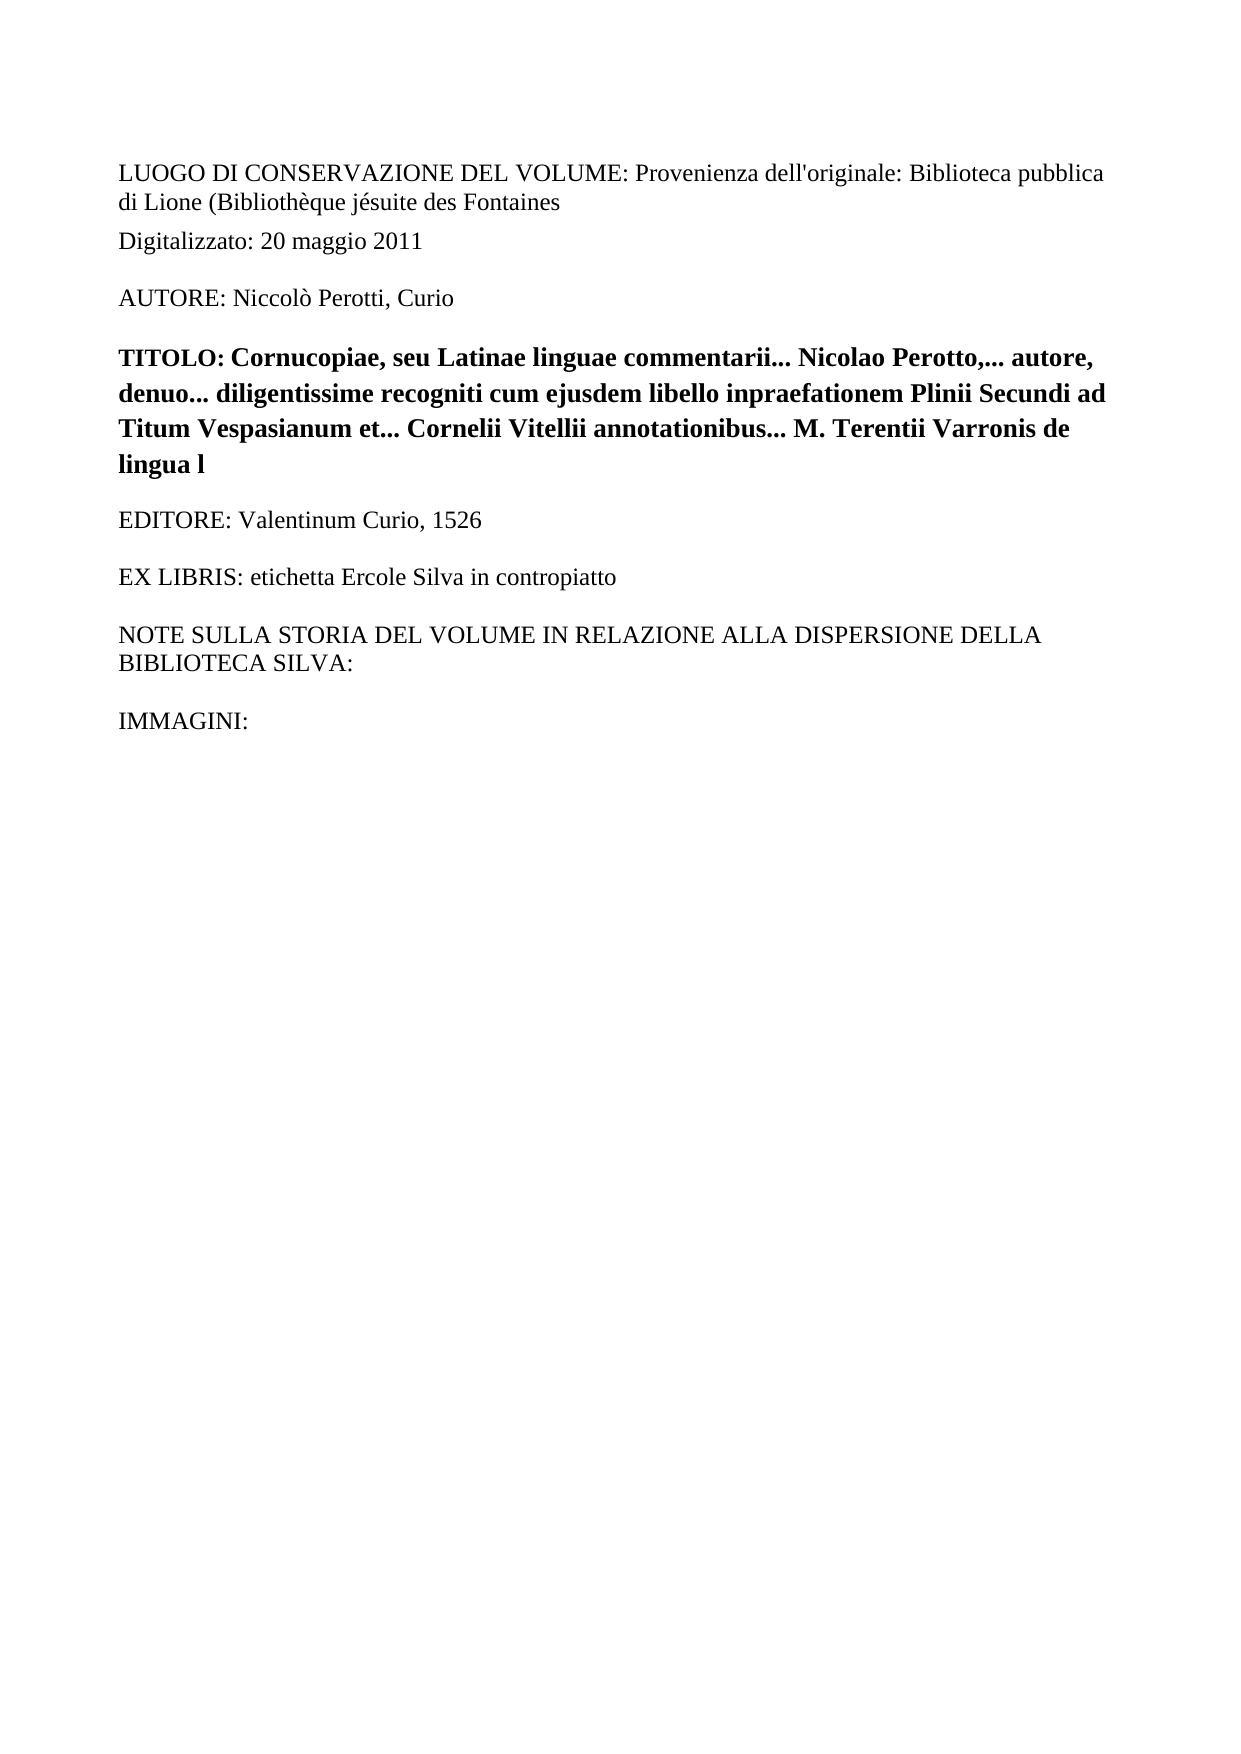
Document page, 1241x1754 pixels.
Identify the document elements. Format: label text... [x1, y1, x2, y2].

text LUOGO DI CONSERVAZIONE DEL VOLUME: Provenienza dell'originale: Biblioteca pubblica di Lione (Bibliothèque jésuite des Fontaines [118, 158, 1122, 216]
text EDITORE: Valentinum Curio, 1526 [118, 505, 1122, 533]
text Digitalizzato: 20 maggio 2011 [118, 226, 1122, 255]
text NOTE SULLA STORIA DEL VOLUME IN RELAZIONE ALLA DISPERSIONE DELLA BIBLIOTECA SILVA: [118, 620, 1122, 677]
text EX LIBRIS: etichetta Ercole Silva in contropiatto [118, 562, 1122, 591]
text TITOLO: Cornucopiae, seu Latinae linguae commentarii... Nicolao Perotto,... autore, denuo... diligentissime recogniti cum ejusdem libello inpraefationem Plinii Secundi ad Titum Vespasianum et... Cornelii Vitellii annotationibus... M. Terentii Varronis de lingua l [118, 341, 1122, 479]
text AUTORE: Niccolò Perotti, Curio [118, 283, 1122, 312]
text IMMAGINI: [118, 706, 1122, 735]
